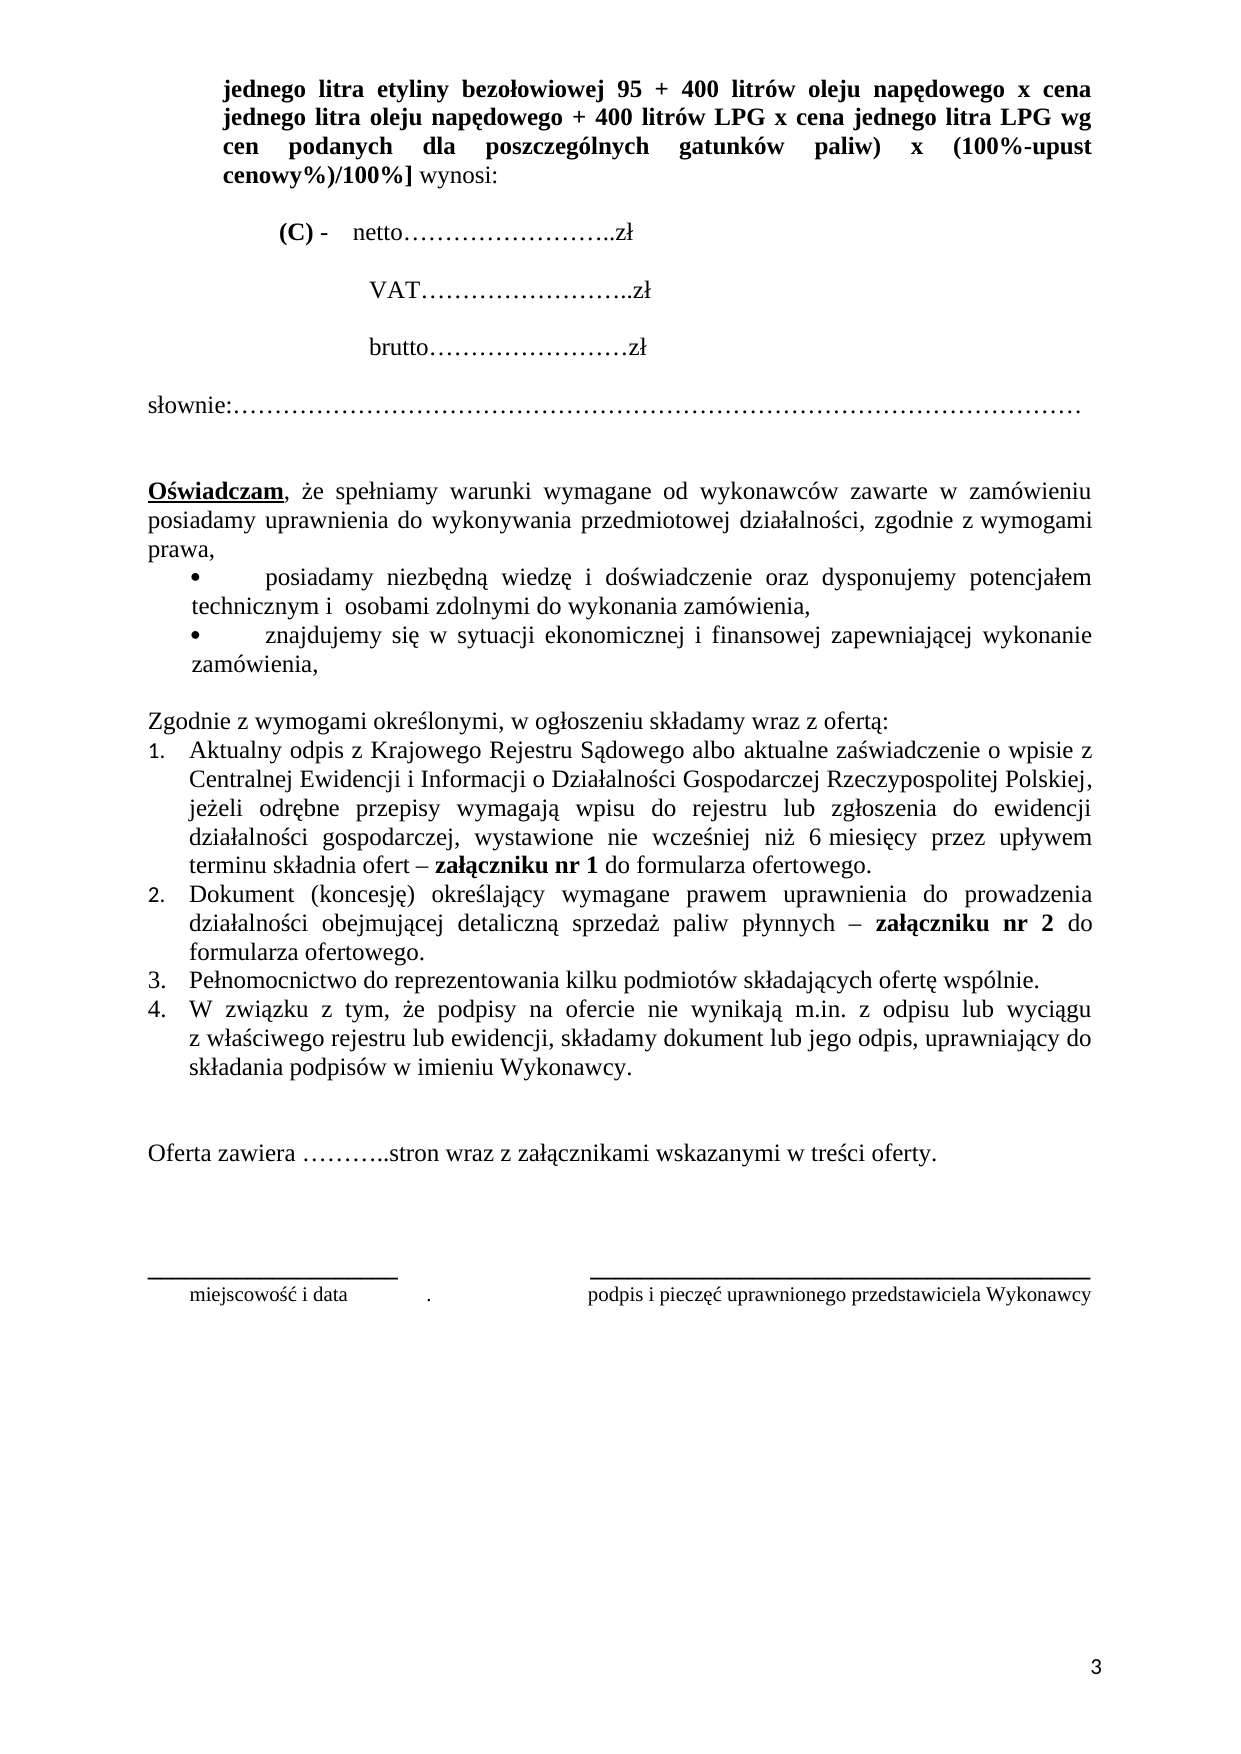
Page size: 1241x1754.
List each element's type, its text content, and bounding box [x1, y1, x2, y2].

list Dokument (koncesję) określający wymagane prawem uprawnienia do prowadzenia działalności obejmującej detaliczną sprzedaż paliw płynnych – załączniku nr 2 do formularza ofertowego. [148, 879, 1093, 966]
text Oświadczam, że spełniamy warunki wymagane od wykonawców zawarte w zamówieniu posiadamy uprawnienia do wykonywania przedmiotowej działalności, zgodnie z wymogami prawa, [148, 476, 1093, 562]
list W związku z tym, że podpisy na ofercie nie wynikają m.in. z odpisu lub wyciągu z właściwego rejestru lub ewidencji, składamy dokument lub jego odpis, uprawniający do składania podpisów w imieniu Wykonawcy. [148, 994, 1093, 1081]
text VAT……………………..zł [148, 275, 1093, 304]
list znajdujemy się w sytuacji ekonomicznej i finansowej zapewniającej wykonanie zamówienia, [191, 620, 1093, 677]
text ____________________ ________________________________________ [148, 1253, 1093, 1282]
list posiadamy niezbędną wiedzę i doświadczenie oraz dysponujemy potencjałem technicznym i osobami zdolnymi do wykonania zamówienia, [191, 562, 1093, 620]
list jednego litra etyliny bezołowiowej 95 + 400 litrów oleju napędowego x cena jednego litra oleju napędowego + 400 litrów LPG x cena jednego litra LPG wg cen podanych dla poszczególnych gatunków paliw) x (100%-upust cenowy%)/100%] wynosi: [185, 74, 1093, 189]
list Pełnomocnictwo do reprezentowania kilku podmiotów składających ofertę wspólnie. [148, 966, 1093, 994]
text (C) - netto……………………..zł [279, 217, 1093, 246]
text Oferta zawiera ………..stron wraz z załącznikami wskazanymi w treści oferty. [148, 1138, 1093, 1167]
text miejscowość i data . podpis i pieczęć uprawnionego przedstawiciela Wykonawcy [148, 1282, 1093, 1306]
text brutto……………………zł [148, 332, 1093, 361]
text Zgodnie z wymogami określonymi, w ogłoszeniu składamy wraz z ofertą: [148, 706, 1093, 735]
list Aktualny odpis z Krajowego Rejestru Sądowego albo aktualne zaświadczenie o wpisie z Centralnej Ewidencji i Informacji o Działalności Gospodarczej Rzeczypospolitej Polskiej, jeżeli odrębne przepisy wymagają wpisu do rejestru lub zgłoszenia do ewidencji działalności gospodarczej, wystawione nie wcześniej niż 6 miesięcy przez upływem terminu składnia ofert – załączniku nr 1 do formularza ofertowego. [148, 735, 1093, 879]
text słownie:………………………………………………………………………………………… [148, 390, 1093, 419]
